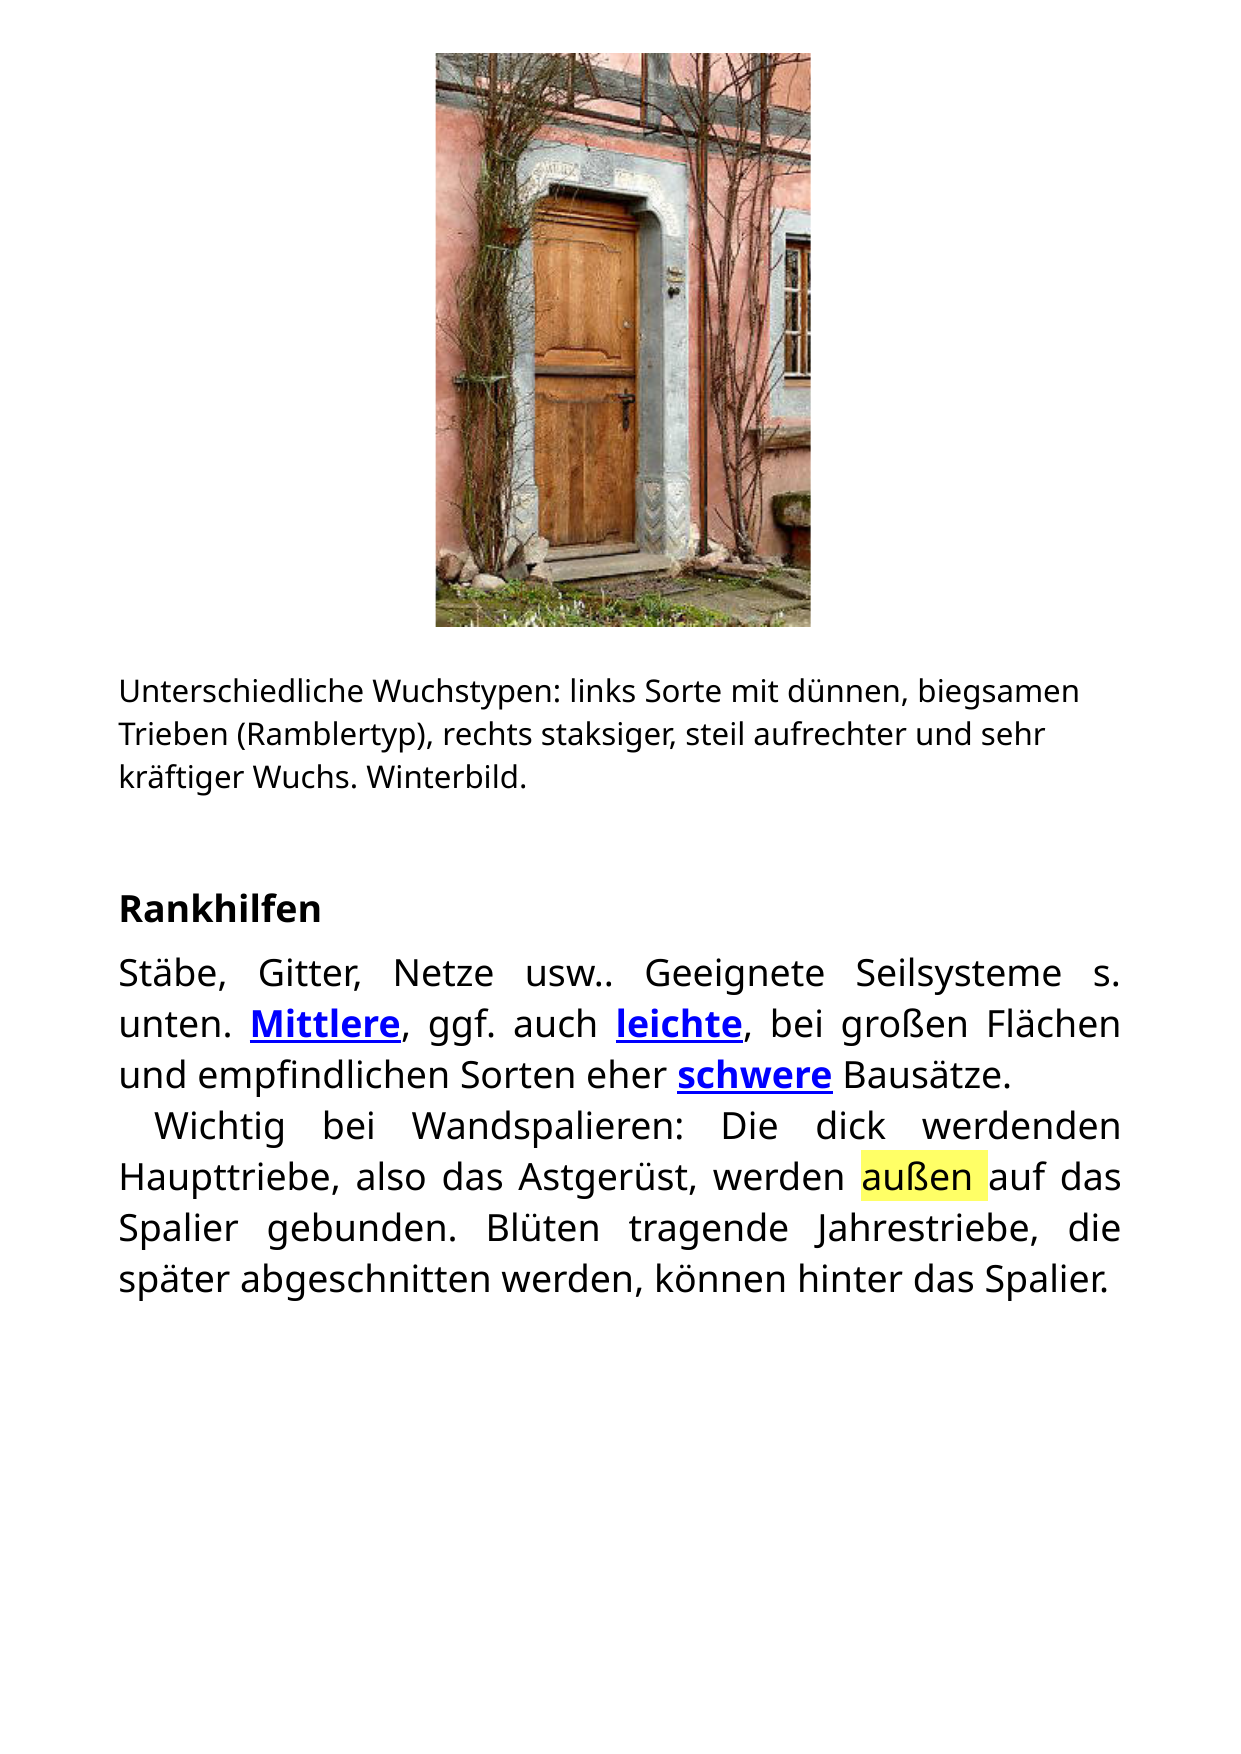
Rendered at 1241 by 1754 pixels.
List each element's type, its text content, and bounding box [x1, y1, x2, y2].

text Stäbe, Gitter, Netze usw.. Geeignete Seilsysteme s. unten. Mittlere, ggf. auch leichte, bei großen Flächen und empfindlichen Sorten eher schwere Bausätze. [118, 946, 1122, 1099]
picture [435, 53, 811, 627]
text Wichtig bei Wandspalieren: Die dick werdenden Haupttriebe, also das Astgerüst, werden außen auf das Spalier gebunden. Blüten tragende Jahrestriebe, die später abgeschnitten werden, können hinter das Spalier. [118, 1099, 1122, 1303]
text Unterschiedliche Wuchstypen: links Sorte mit dünnen, biegsamen Trieben (Ramblertyp), rechts staksiger, steil aufrechter und sehr kräftiger Wuchs. Winterbild. [118, 669, 1122, 797]
text Rankhilfen [118, 882, 1122, 933]
